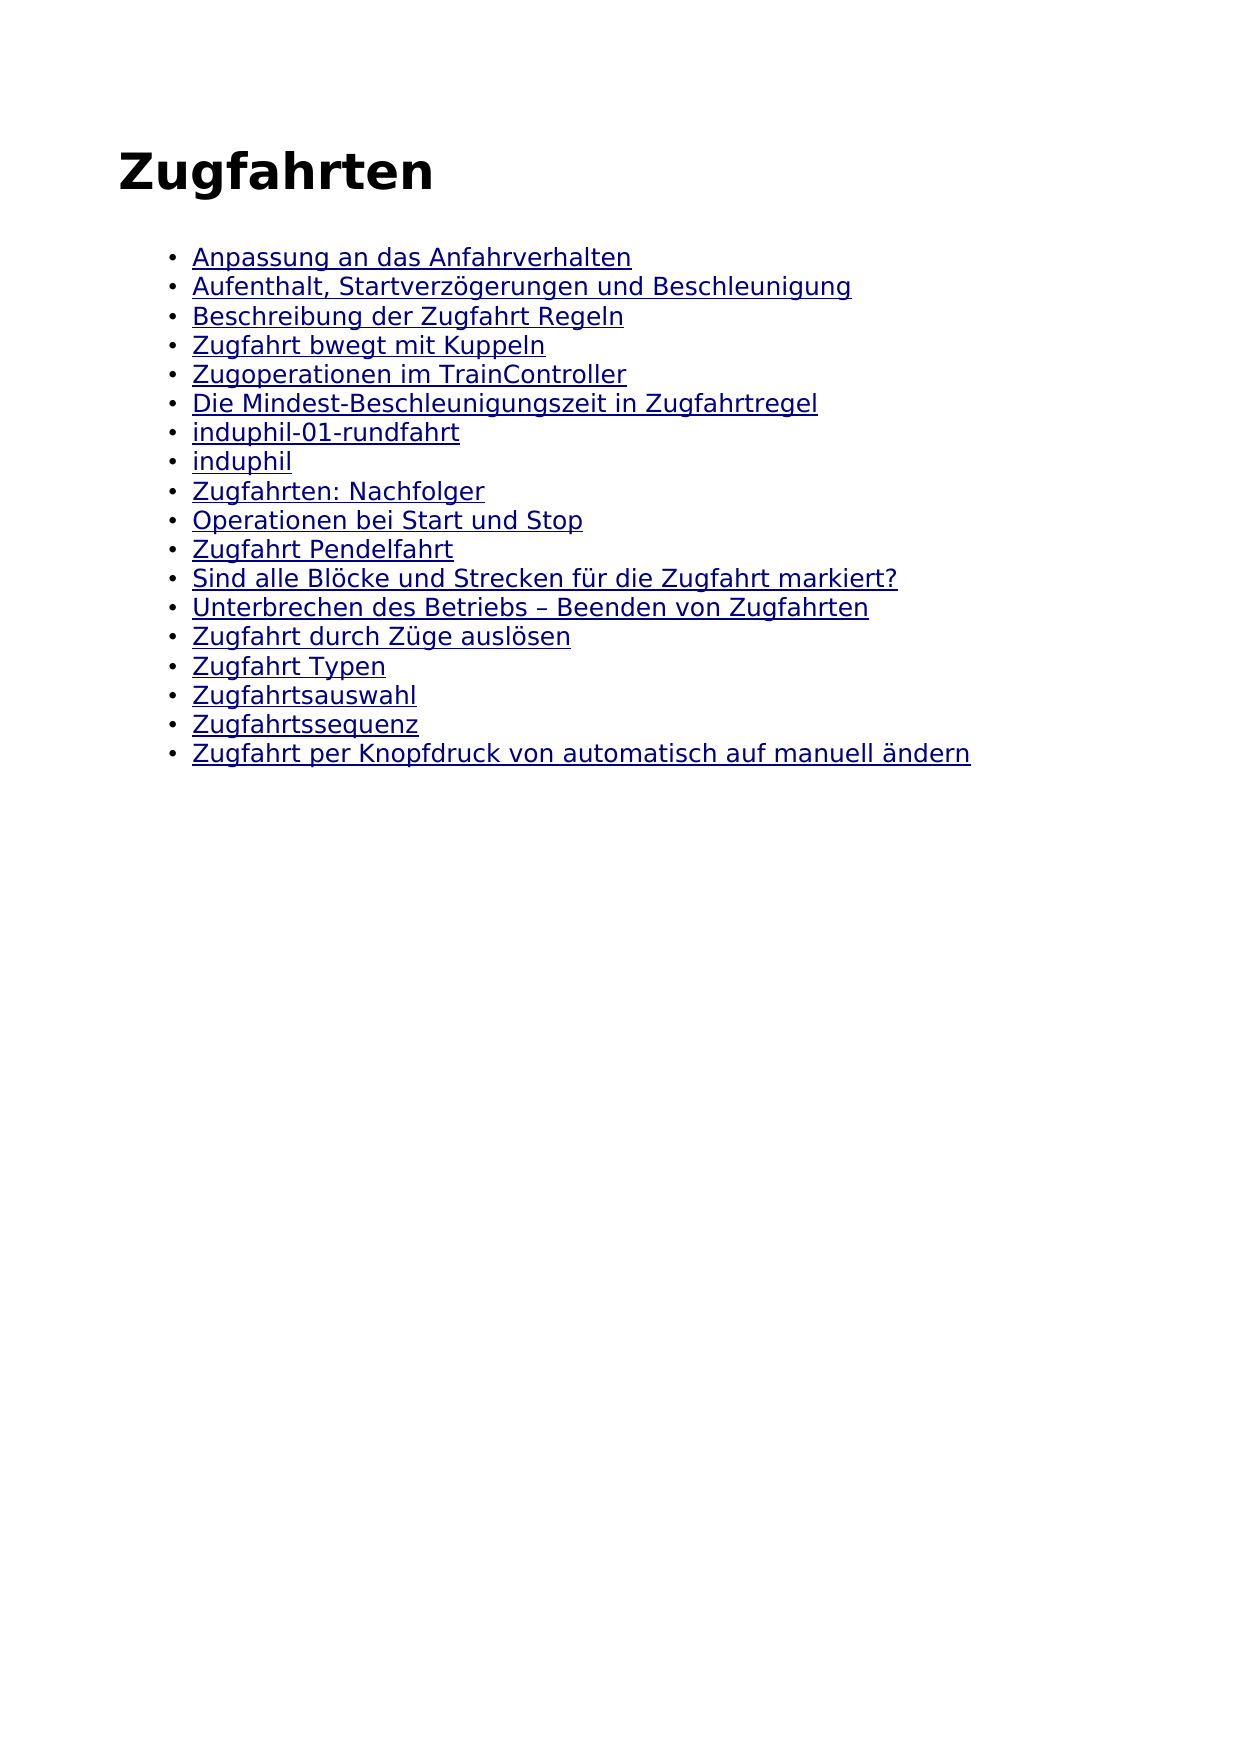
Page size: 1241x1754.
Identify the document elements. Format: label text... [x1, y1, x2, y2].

list Beschreibung der Zugfahrt Regeln [177, 302, 1122, 331]
list Anpassung an das Anfahrverhalten [177, 243, 1122, 272]
list induphil-01-rundfahrt [177, 418, 1122, 447]
list Aufenthalt, Startverzögerungen und Beschleunigung [177, 272, 1122, 302]
list Unterbrechen des Betriebs – Beenden von Zugfahrten [177, 593, 1122, 622]
list induphil [177, 447, 1122, 477]
list Zugfahrtsauswahl [177, 681, 1122, 710]
list Zugfahrtssequenz [177, 710, 1122, 739]
list Zugoperationen im TrainController [177, 360, 1122, 389]
list Zugfahrt Typen [177, 652, 1122, 681]
list Zugfahrt bwegt mit Kuppeln [177, 331, 1122, 360]
list Die Mindest-Beschleunigungszeit in Zugfahrtregel [177, 389, 1122, 418]
list Zugfahrt Pendelfahrt [177, 535, 1122, 564]
subtitle Zugfahrten [118, 143, 1122, 201]
list Zugfahrt per Knopfdruck von automatisch auf manuell ändern [177, 739, 1122, 768]
list Zugfahrten: Nachfolger [177, 477, 1122, 506]
list Operationen bei Start und Stop [177, 506, 1122, 535]
list Zugfahrt durch Züge auslösen [177, 622, 1122, 652]
list Sind alle Blöcke und Strecken für die Zugfahrt markiert? [177, 564, 1122, 593]
